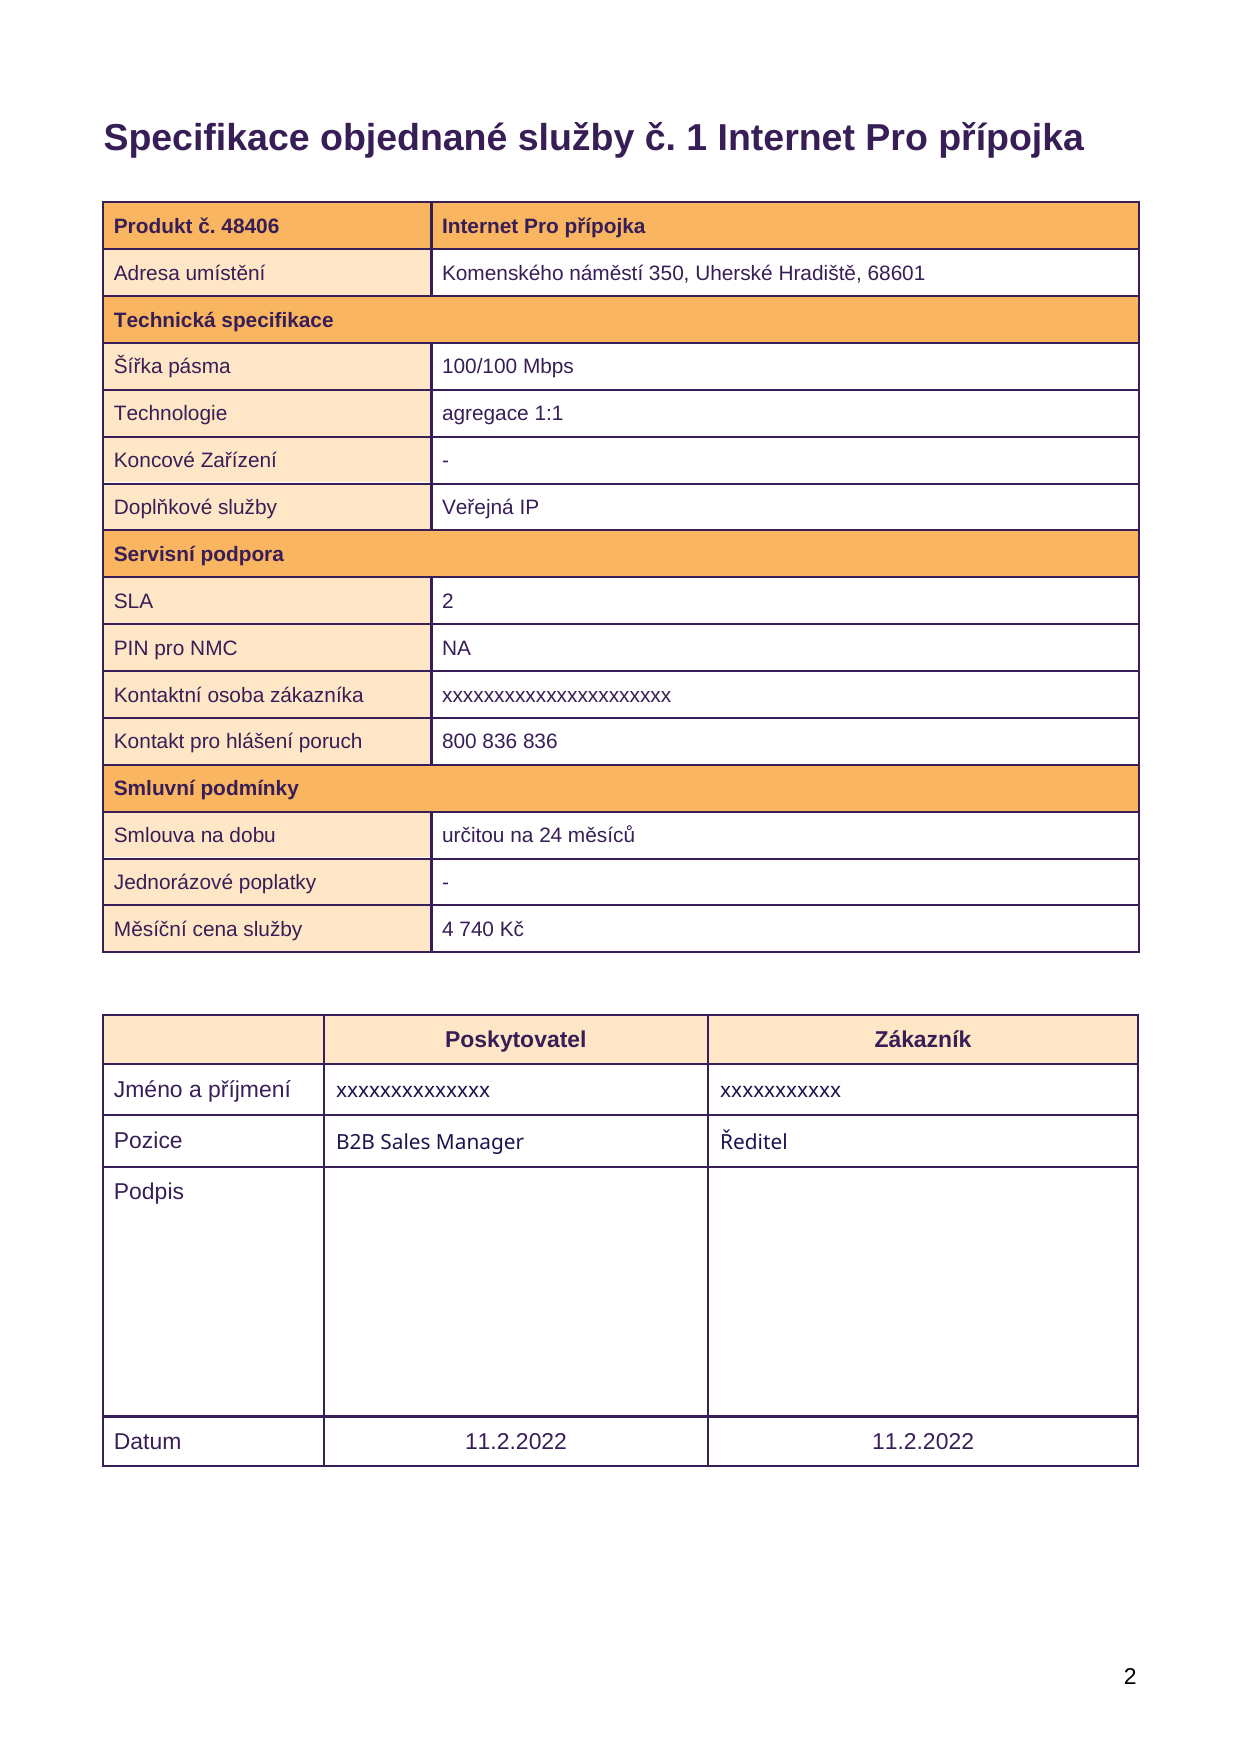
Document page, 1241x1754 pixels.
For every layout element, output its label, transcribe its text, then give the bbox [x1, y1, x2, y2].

table_cell Pozice [104, 1116, 323, 1166]
table_cell SLA [104, 578, 430, 623]
table_header Produkt č. 48406 [104, 203, 430, 248]
table_cell určitou na 24 měsíců [433, 813, 1138, 857]
table_cell NA [433, 625, 1138, 670]
table_cell 11.2.2022 [325, 1418, 707, 1465]
table_cell Smluvní podmínky [104, 766, 1138, 811]
table_header [104, 1016, 323, 1063]
table_cell Smlouva na dobu [104, 813, 430, 857]
table_cell Jméno a příjmení [104, 1065, 323, 1114]
table_cell 2 [433, 578, 1138, 623]
table_cell 100/100 Mbps [433, 344, 1138, 389]
table_cell [325, 1168, 707, 1415]
table_header Poskytovatel [325, 1016, 707, 1063]
table_cell Servisní podpora [104, 531, 1138, 576]
table_cell Technologie [104, 391, 430, 436]
table_cell Jednorázové poplatky [104, 860, 430, 904]
table_cell - [433, 860, 1138, 904]
table_cell 11.2.2022 [709, 1418, 1137, 1465]
table_cell xxxxxxxxxxxxxxxxxxxxxx [433, 672, 1138, 717]
table_cell Koncové Zařízení [104, 438, 430, 482]
subtitle Specifikace objednané služby č. 1 Internet Pro přípojka [103, 115, 1136, 158]
table_cell Kontaktní osoba zákazníka [104, 672, 430, 717]
table_cell Kontakt pro hlášení poruch [104, 719, 430, 764]
table_cell Datum [104, 1418, 323, 1465]
table_cell agregace 1:1 [433, 391, 1138, 436]
table_cell PIN pro NMC [104, 625, 430, 670]
table_cell xxxxxxxxxxxxxx [325, 1065, 707, 1114]
table_cell Doplňkové služby [104, 485, 430, 529]
table_cell Komenského náměstí 350, Uherské Hradiště, 68601 [433, 250, 1138, 295]
table_cell [709, 1168, 1137, 1415]
table_cell xxxxxxxxxxx [709, 1065, 1137, 1114]
table_cell Adresa umístění [104, 250, 430, 295]
table_cell B2B Sales Manager [325, 1116, 707, 1166]
table_cell Technická specifikace [104, 297, 1138, 342]
table_cell Šířka pásma [104, 344, 430, 389]
table_header Internet Pro přípojka [433, 203, 1138, 248]
table_header Zákazník [709, 1016, 1137, 1063]
table_cell - [433, 438, 1138, 482]
table_cell Podpis [104, 1168, 323, 1415]
table_cell 4 740 Kč [433, 906, 1138, 951]
table_cell Veřejná IP [433, 485, 1138, 529]
table_cell Ředitel [709, 1116, 1137, 1166]
table_cell 800 836 836 [433, 719, 1138, 764]
table_cell Měsíční cena služby [104, 906, 430, 951]
